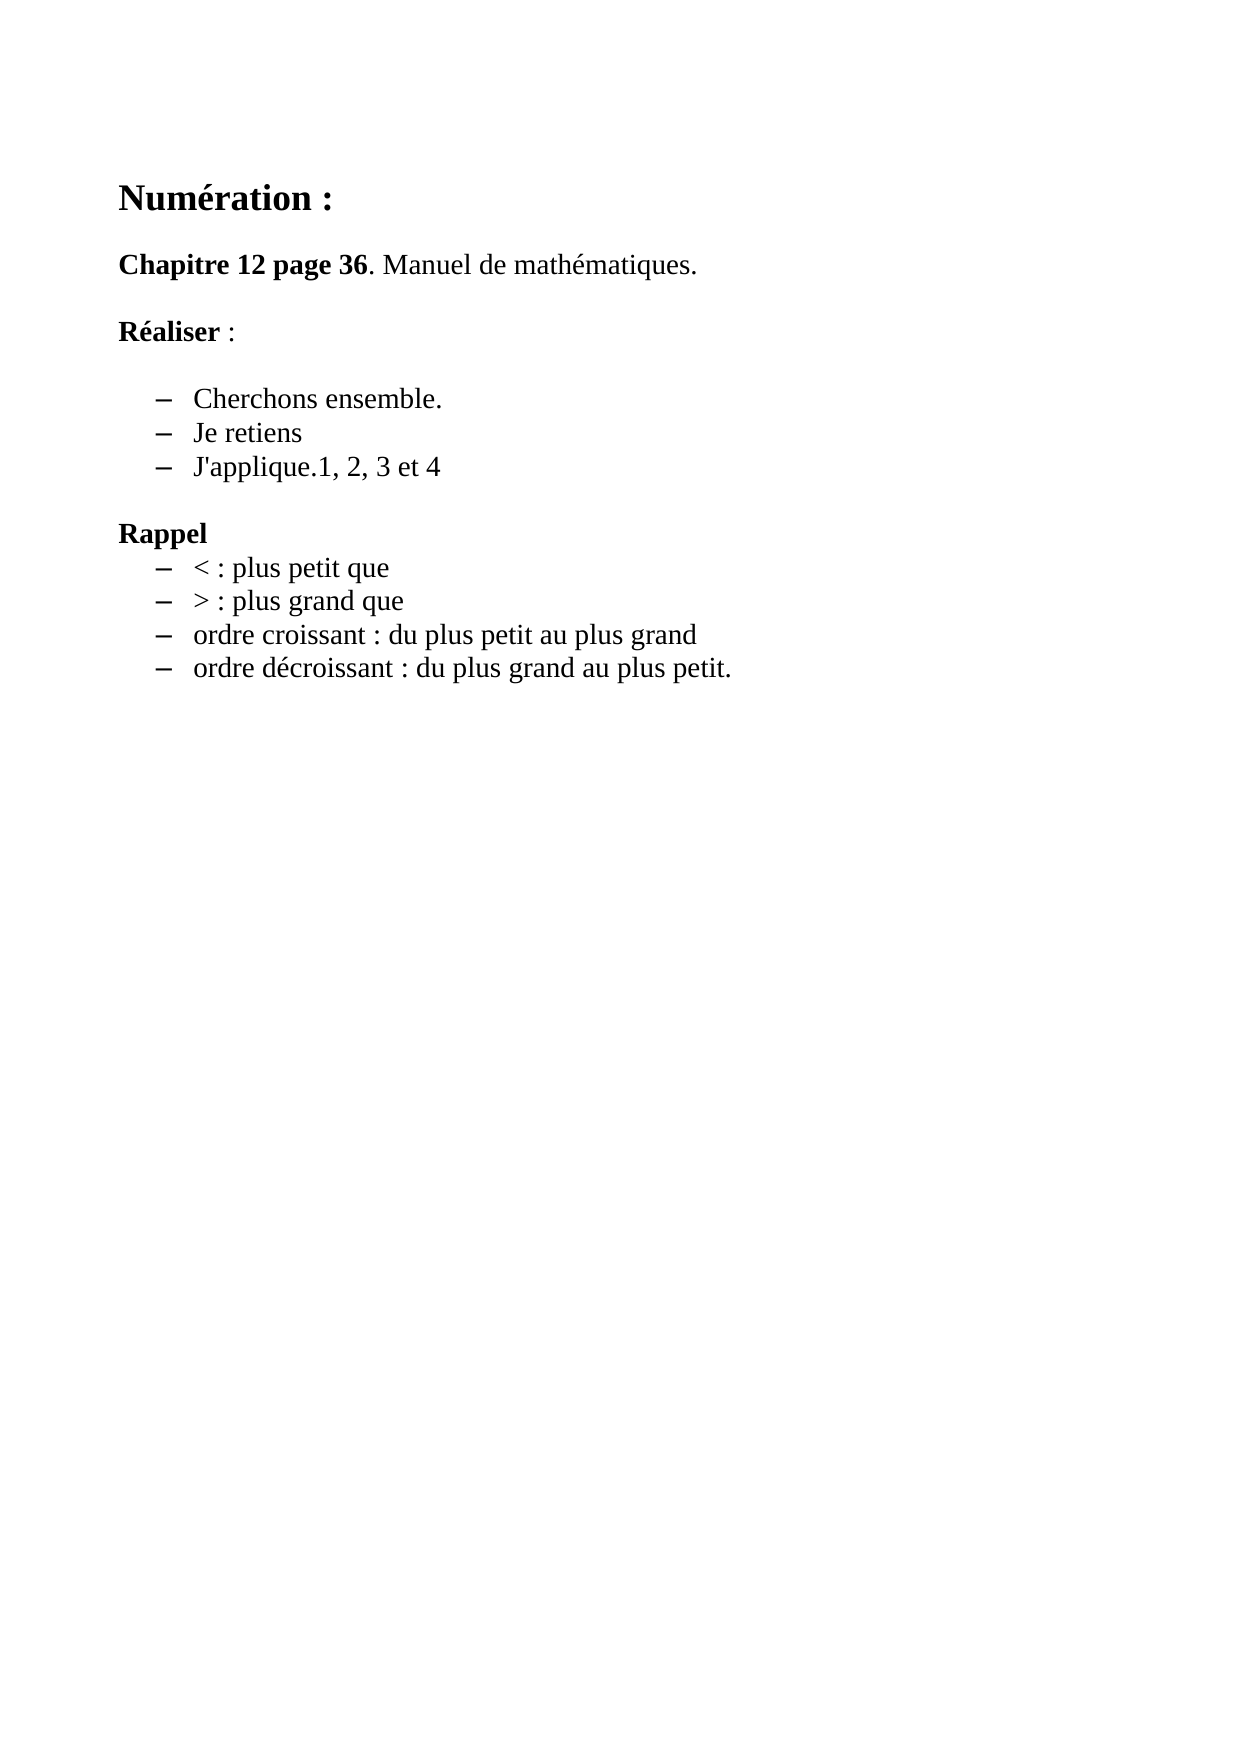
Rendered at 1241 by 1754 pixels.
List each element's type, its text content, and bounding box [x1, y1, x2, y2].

text Réaliser : [118, 314, 1122, 348]
list J'applique.1, 2, 3 et 4 [156, 449, 1122, 483]
text Rappel [118, 516, 1122, 550]
list > : plus grand que [156, 583, 1122, 617]
text Numération : [118, 176, 1122, 219]
list ordre décroissant : du plus grand au plus petit. [156, 651, 1122, 684]
list ordre croissant : du plus petit au plus grand [156, 617, 1122, 651]
text Chapitre 12 page 36. Manuel de mathématiques. [118, 247, 1122, 281]
list Je retiens [156, 415, 1122, 449]
list Cherchons ensemble. [156, 382, 1122, 415]
list < : plus petit que [156, 550, 1122, 583]
